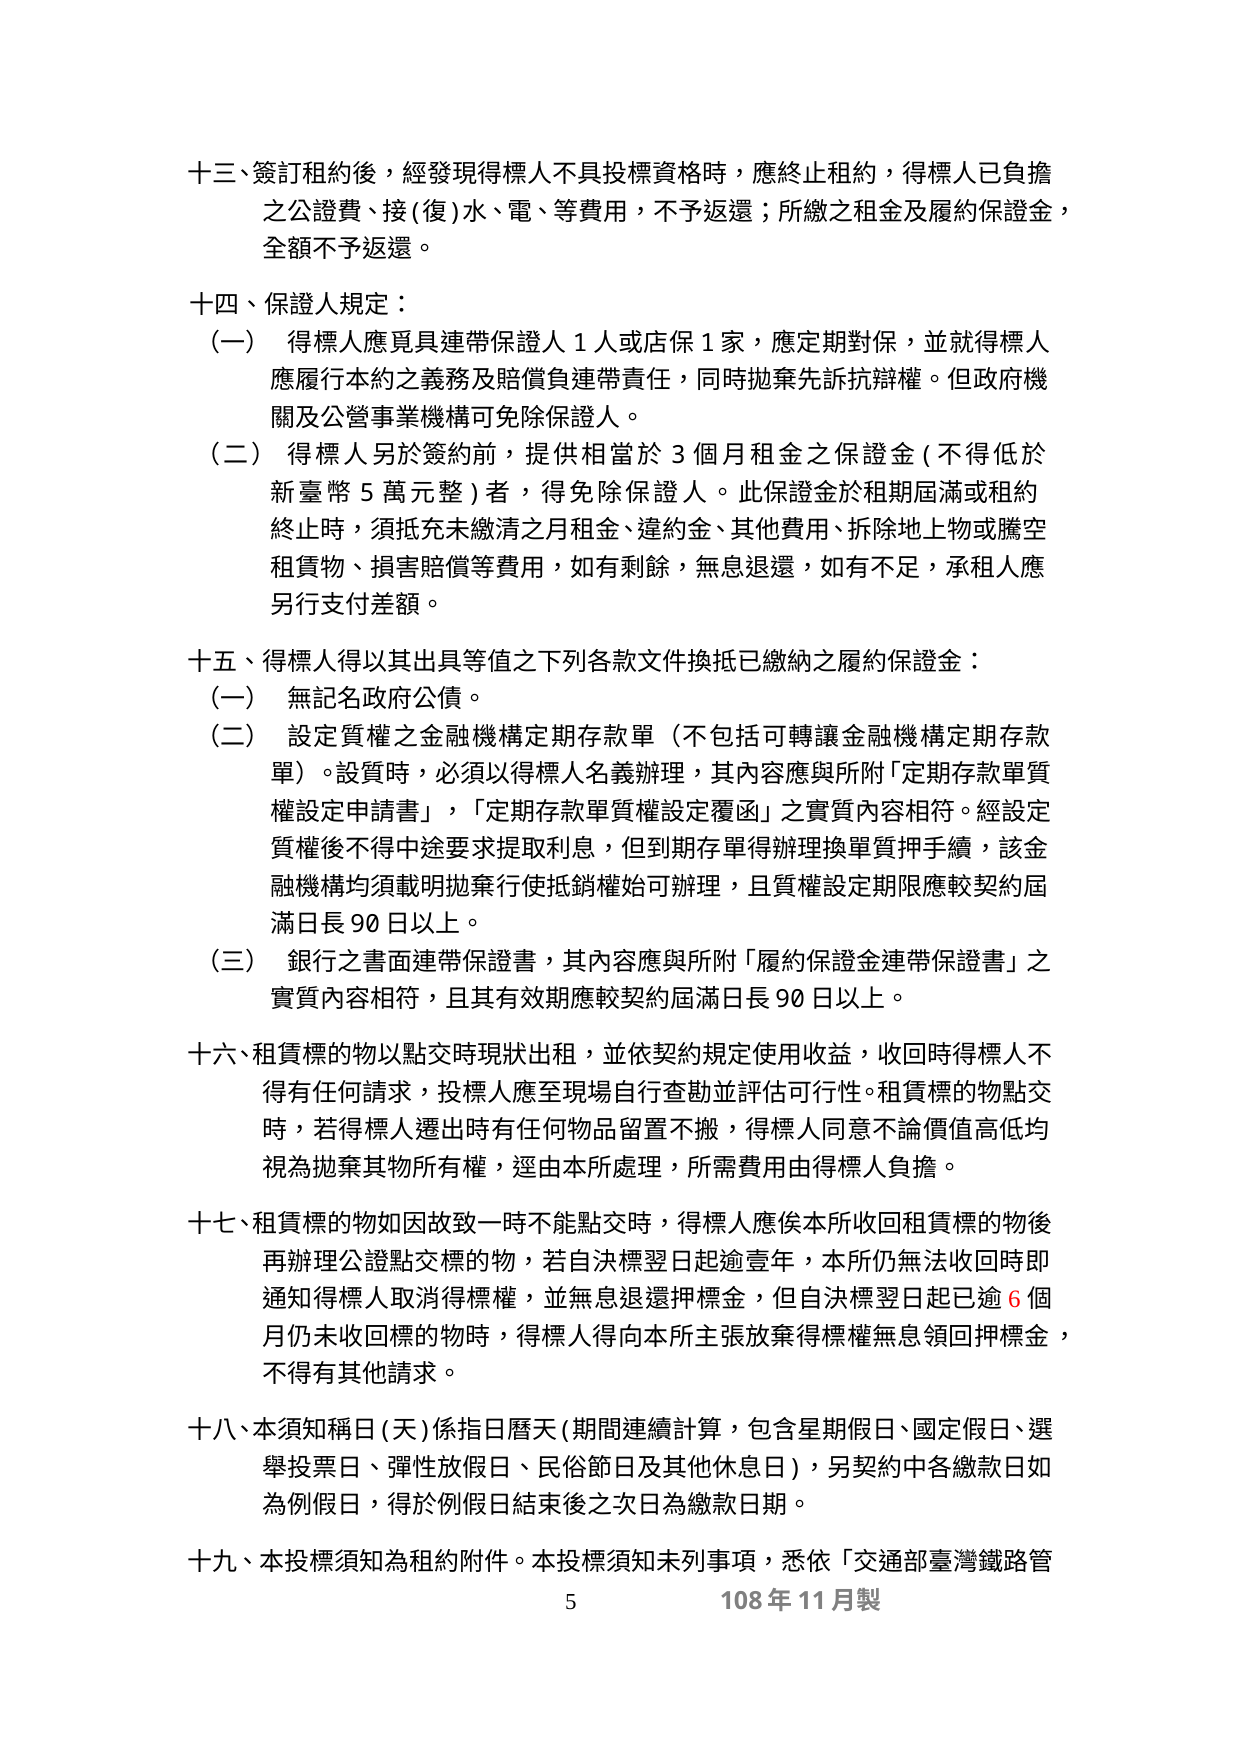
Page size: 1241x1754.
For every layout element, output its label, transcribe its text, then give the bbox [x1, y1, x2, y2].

list 設定質權之金融機構定期存款單（不包括可轉讓金融機構定期存款單）。設質時，必須以得標人名義辦理，其內容應與所附「定期存款單質權設定申請書」，「定期存款單質權設定覆函」之實質內容相符。經設定質權後不得中途要求提取利息，但到期存單得辦理換單質押手續，該金融機構均須載明拋棄行使抵銷權始可辦理，且質權設定期限應較契約屆滿日長90日以上。 [195, 715, 1051, 940]
text 十七、租賃標的物如因故致一時不能點交時，得標人應俟本所收回租賃標的物後，再辦理公證點交標的物，若自決標翌日起逾壹年，本所仍無法收回時即通知得標人取消得標權，並無息退還押標金，但自決標翌日起已逾6 個月仍未收回標的物時，得標人得向本所主張放棄得標權無息領回押標金，不得有其他請求。 [187, 1203, 1053, 1390]
text 十六、租賃標的物以點交時現狀出租，並依契約規定使用收益，收回時得標人不得有任何請求，投標人應至現場自行查勘並評估可行性。租賃標的物點交時，若得標人遷出時有任何物品留置不搬，得標人同意不論價值高低均視為拋棄其物所有權，逕由本所處理，所需費用由得標人負擔。 [187, 1034, 1053, 1184]
text 十八、本須知稱日(天)係指日曆天(期間連續計算，包含星期假日、國定假日、選舉投票日、彈性放假日、民俗節日及其他休息日)，另契約中各繳款日如為例假日，得於例假日結束後之次日為繳款日期。 [187, 1409, 1053, 1521]
list 無記名政府公債。 [195, 678, 1051, 715]
text 十四、保證人規定： [189, 284, 1053, 321]
list 銀行之書面連帶保證書，其內容應與所附「履約保證金連帶保證書」之實質內容相符，且其有效期應較契約屆滿日長90日以上。 [195, 940, 1051, 1015]
text 十三、簽訂租約後，經發現得標人不具投標資格時，應終止租約，得標人已負擔之公證費、接(復)水、電、等費用，不予返還；所繳之租金及履約保證金，全額不予返還。 [187, 153, 1053, 265]
text 十九、本投標須知為租約附件。本投標須知未列事項，悉依「交通部臺灣鐵路管 [187, 1540, 1053, 1578]
text 十五、得標人得以其出具等值之下列各款文件換抵已繳納之履約保證金： [187, 640, 1053, 678]
list 得標人另於簽約前，提供相當於3個月租金之保證金(不得低於新臺幣5萬元整)者，得免除保證人。此保證金於租期屆滿或租約終止時，須抵充未繳清之月租金、違約金、其他費用、拆除地上物或騰空租賃物、損害賠償等費用，如有剩餘，無息退還，如有不足，承租人應另行支付差額。 [195, 434, 1047, 621]
list 得標人應覓具連帶保證人1人或店保1家，應定期對保，並就得標人應履行本約之義務及賠償負連帶責任，同時拋棄先訴抗辯權。但政府機關及公營事業機構可免除保證人。 [195, 321, 1051, 434]
